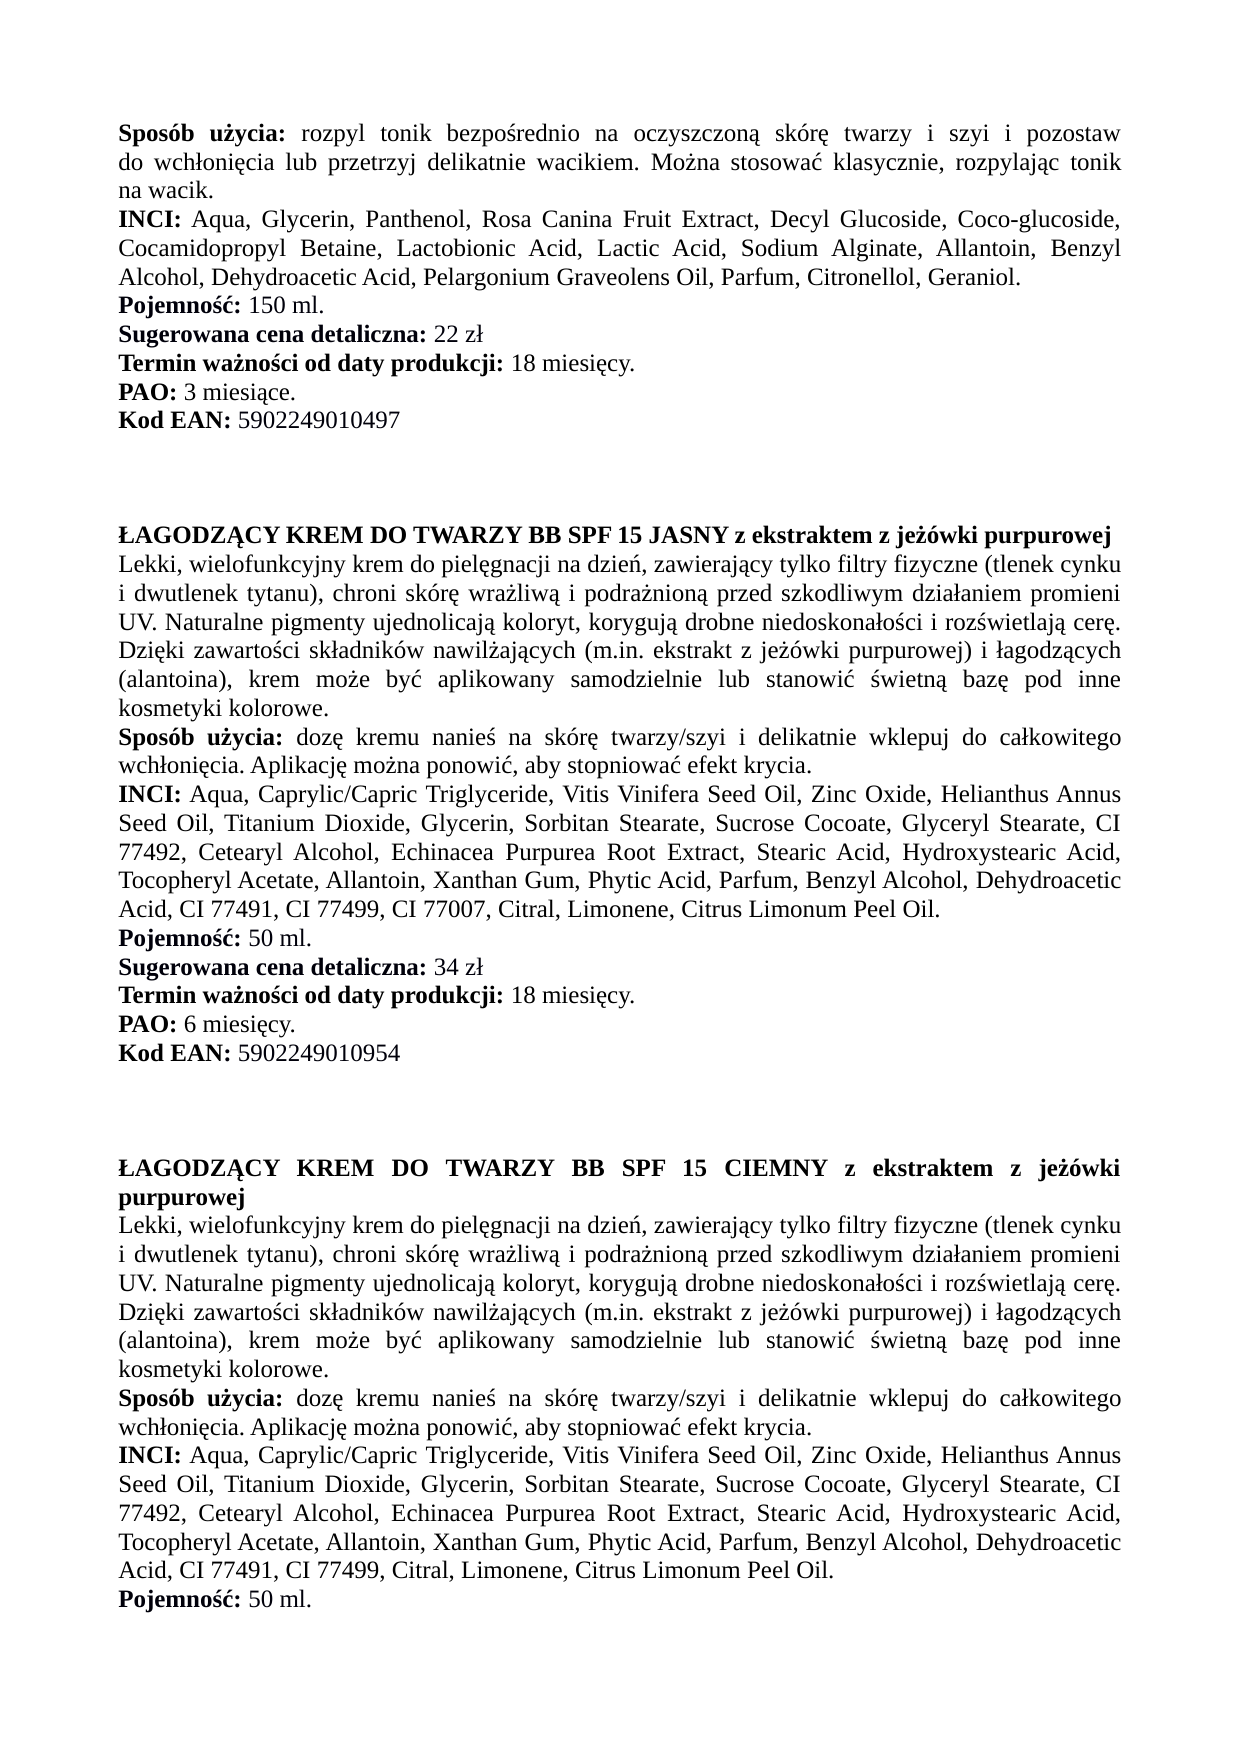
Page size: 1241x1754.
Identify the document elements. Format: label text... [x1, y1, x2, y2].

text Pojemność: 50 ml. [118, 923, 1122, 952]
text Lekki, wielofunkcyjny krem do pielęgnacji na dzień, zawierający tylko filtry fizyczne (tlenek cynku i dwutlenek tytanu), chroni skórę wrażliwą i podrażnioną przed szkodliwym działaniem promieni UV. Naturalne pigmenty ujednolicają koloryt, korygują drobne niedoskonałości i rozświetlają cerę. Dzięki zawartości składników nawilżających (m.in. ekstrakt z jeżówki purpurowej) i łagodzących (alantoina), krem może być aplikowany samodzielnie lub stanowić świetną bazę pod inne kosmetyki kolorowe. [118, 1211, 1122, 1383]
text Sugerowana cena detaliczna: 22 zł [118, 319, 1122, 348]
text Lekki, wielofunkcyjny krem do pielęgnacji na dzień, zawierający tylko filtry fizyczne (tlenek cynku i dwutlenek tytanu), chroni skórę wrażliwą i podrażnioną przed szkodliwym działaniem promieni UV. Naturalne pigmenty ujednolicają koloryt, korygują drobne niedoskonałości i rozświetlają cerę. Dzięki zawartości składników nawilżających (m.in. ekstrakt z jeżówki purpurowej) i łagodzących (alantoina), krem może być aplikowany samodzielnie lub stanowić świetną bazę pod inne kosmetyki kolorowe. [118, 549, 1122, 722]
text Kod EAN: 5902249010497 [118, 406, 1122, 434]
text Sugerowana cena detaliczna: 34 zł [118, 952, 1122, 981]
text ŁAGODZĄCY KREM DO TWARZY BB SPF 15 CIEMNY z ekstraktem z jeżówki purpurowej [118, 1153, 1122, 1211]
text INCI: Aqua, Caprylic/Capric Triglyceride, Vitis Vinifera Seed Oil, Zinc Oxide, Helianthus Annus Seed Oil, Titanium Dioxide, Glycerin, Sorbitan Stearate, Sucrose Cocoate, Glyceryl Stearate, CI 77492, Cetearyl Alcohol, Echinacea Purpurea Root Extract, Stearic Acid, Hydroxystearic Acid, Tocopheryl Acetate, Allantoin, Xanthan Gum, Phytic Acid, Parfum, Benzyl Alcohol, Dehydroacetic Acid, CI 77491, CI 77499, CI 77007, Citral, Limonene, Citrus Limonum Peel Oil. [118, 779, 1122, 923]
text PAO: 6 miesięcy. [118, 1009, 1122, 1038]
text Termin ważności od daty produkcji: 18 miesięcy. [118, 348, 1122, 377]
text Pojemność: 50 ml. [118, 1584, 1122, 1613]
text PAO: 3 miesiące. [118, 377, 1122, 406]
text Kod EAN: 5902249010954 [118, 1038, 1122, 1067]
text INCI: Aqua, Glycerin, Panthenol, Rosa Canina Fruit Extract, Decyl Glucoside, Coco-glucoside, Cocamidopropyl Betaine, Lactobionic Acid, Lactic Acid, Sodium Alginate, Allantoin, Benzyl Alcohol, Dehydroacetic Acid, Pelargonium Graveolens Oil, Parfum, Citronellol, Geraniol. [118, 204, 1122, 291]
text Termin ważności od daty produkcji: 18 miesięcy. [118, 981, 1122, 1009]
text Pojemność: 150 ml. [118, 291, 1122, 319]
text Sposób użycia: dozę kremu nanieś na skórę twarzy/szyi i delikatnie wklepuj do całkowitego wchłonięcia. Aplikację można ponowić, aby stopniować efekt krycia. [118, 1383, 1122, 1441]
text Sposób użycia: dozę kremu nanieś na skórę twarzy/szyi i delikatnie wklepuj do całkowitego wchłonięcia. Aplikację można ponowić, aby stopniować efekt krycia. [118, 722, 1122, 779]
text INCI: Aqua, Caprylic/Capric Triglyceride, Vitis Vinifera Seed Oil, Zinc Oxide, Helianthus Annus Seed Oil, Titanium Dioxide, Glycerin, Sorbitan Stearate, Sucrose Cocoate, Glyceryl Stearate, CI 77492, Cetearyl Alcohol, Echinacea Purpurea Root Extract, Stearic Acid, Hydroxystearic Acid, Tocopheryl Acetate, Allantoin, Xanthan Gum, Phytic Acid, Parfum, Benzyl Alcohol, Dehydroacetic Acid, CI 77491, CI 77499, Citral, Limonene, Citrus Limonum Peel Oil. [118, 1441, 1122, 1584]
text ŁAGODZĄCY KREM DO TWARZY BB SPF 15 JASNY z ekstraktem z jeżówki purpurowej [118, 521, 1122, 549]
text Sposób użycia: rozpyl tonik bezpośrednio na oczyszczoną skórę twarzy i szyi i pozostaw do wchłonięcia lub przetrzyj delikatnie wacikiem. Można stosować klasycznie, rozpylając tonik na wacik. [118, 118, 1122, 204]
